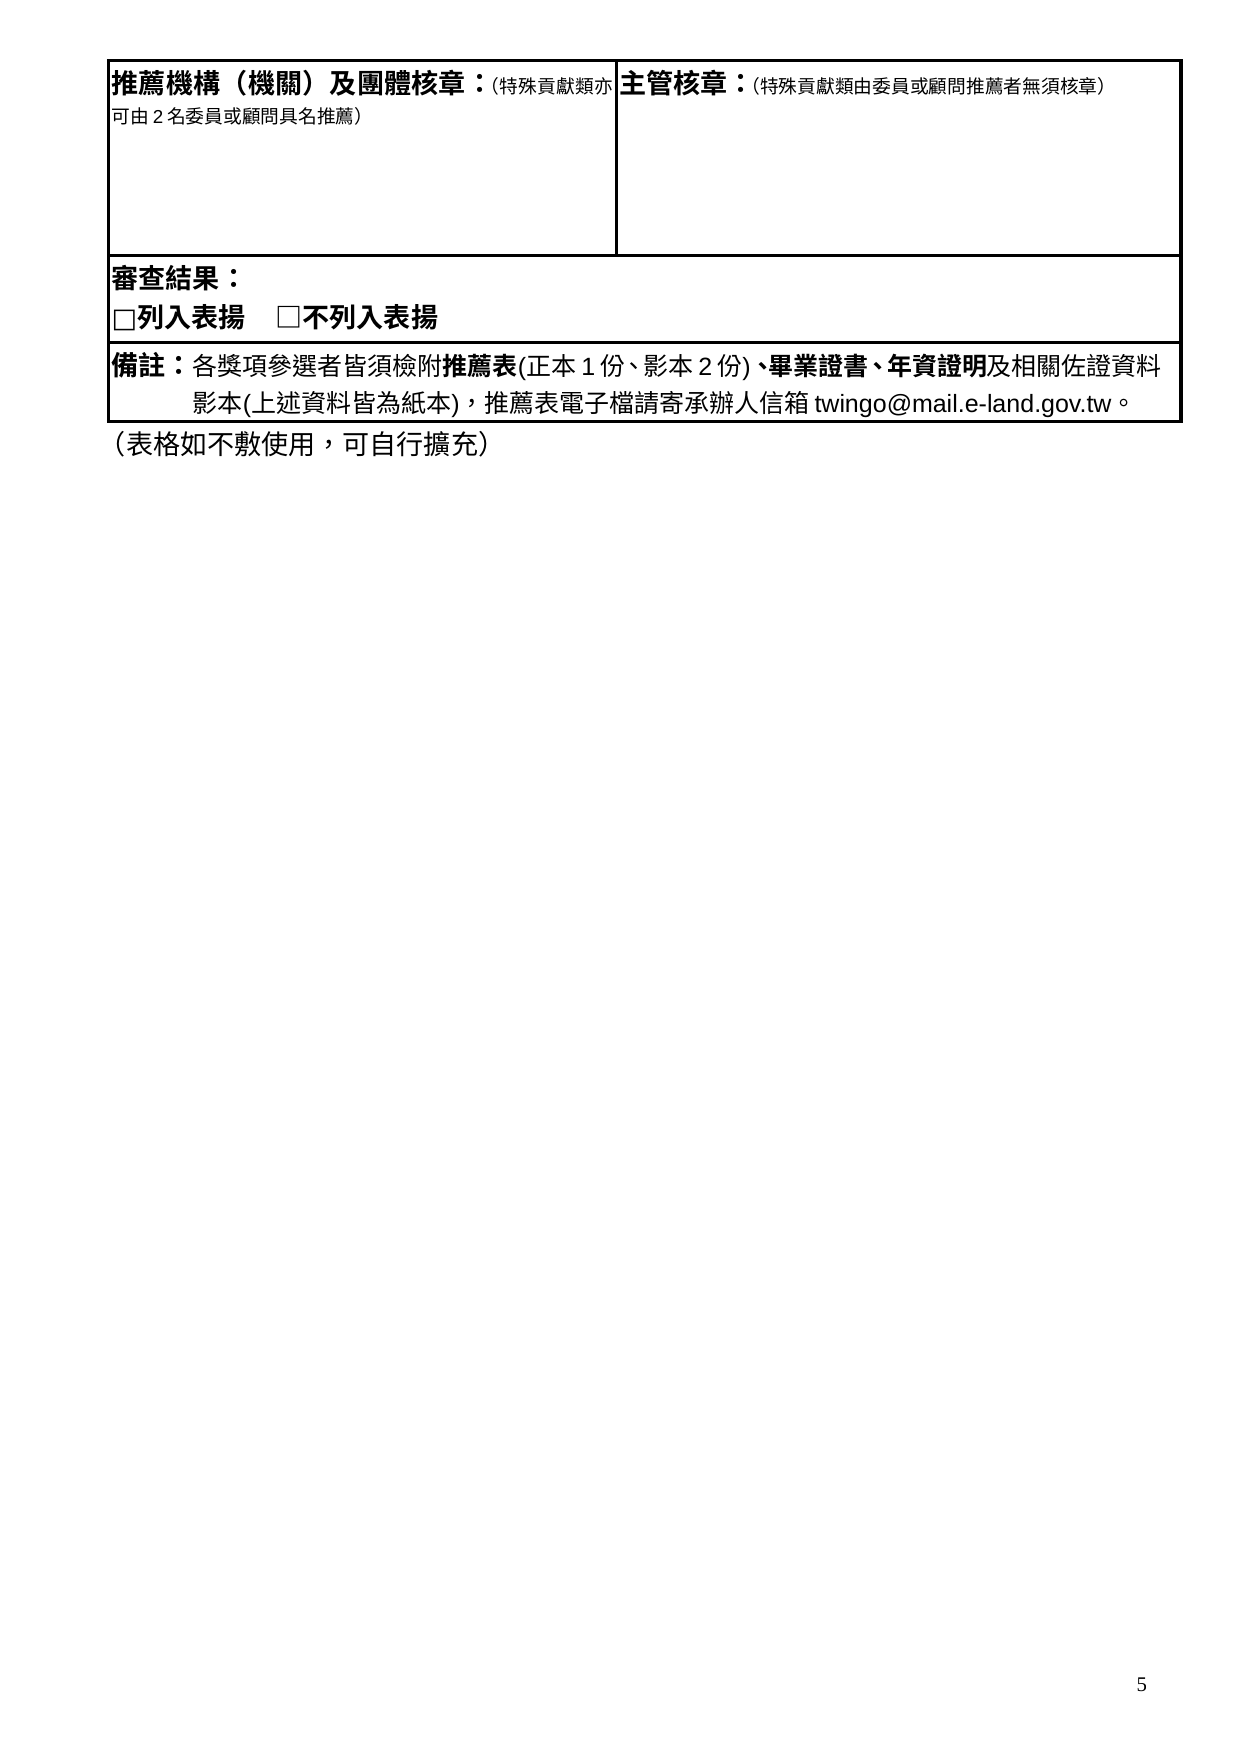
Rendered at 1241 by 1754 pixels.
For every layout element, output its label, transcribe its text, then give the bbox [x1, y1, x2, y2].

table_cell 推薦機構（機關）及團體核章：（特殊貢獻類亦可由2名委員或顧問具名推薦） [110, 62, 615, 253]
table_cell 備註：各獎項參選者皆須檢附推薦表(正本1份、影本2份)、畢業證書、年資證明及相關佐證資料影本(上述資料皆為紙本)，推薦表電子檔請寄承辦人信箱twingo@mail.e-land.gov.tw。 [110, 344, 1179, 420]
table_cell 主管核章：（特殊貢獻類由委員或顧問推薦者無須核章） [618, 62, 1179, 253]
text （表格如不敷使用，可自行擴充） [99, 423, 1146, 462]
table_cell 審查結果： □列入表揚 □不列入表揚 [110, 257, 1179, 341]
